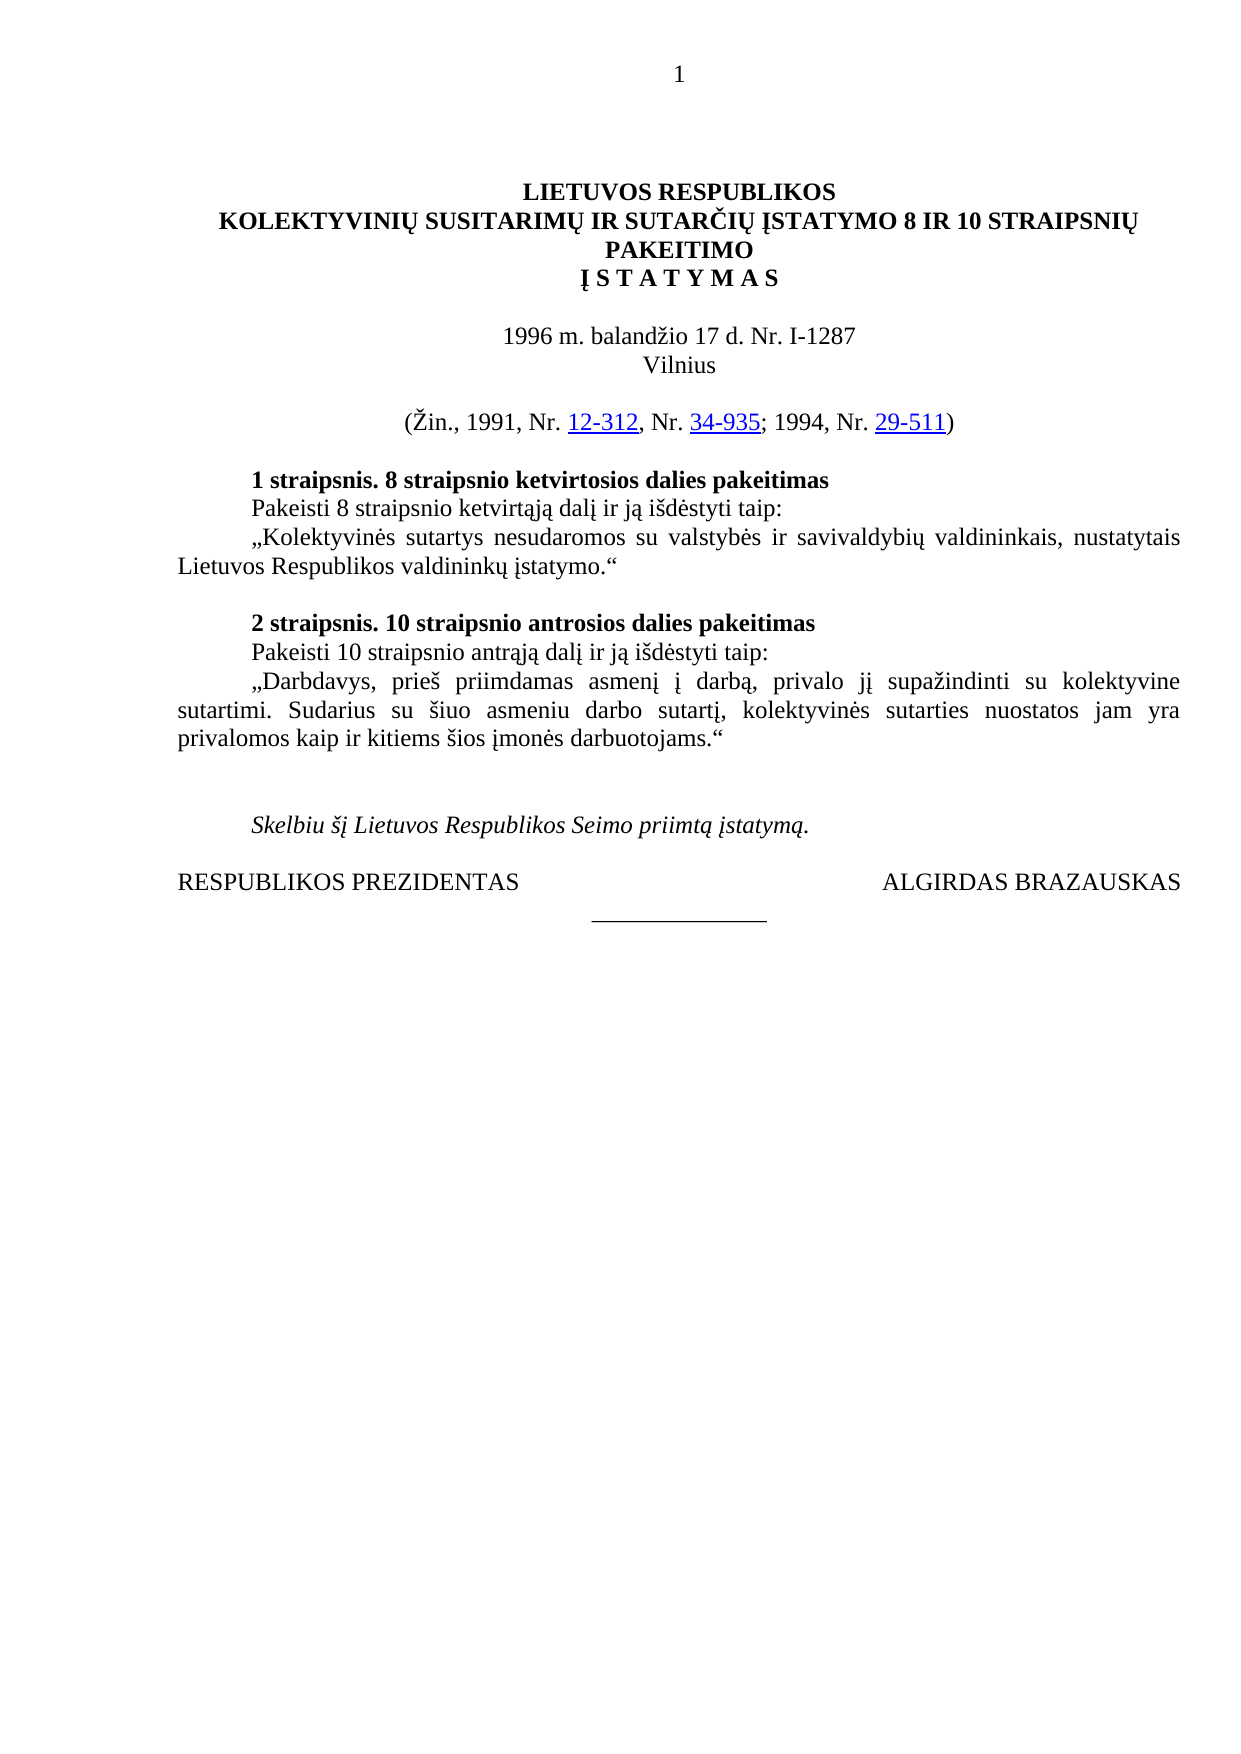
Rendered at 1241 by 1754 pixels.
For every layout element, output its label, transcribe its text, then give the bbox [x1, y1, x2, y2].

text Skelbiu šį Lietuvos Respublikos Seimo priimtą įstatymą. [177, 810, 1181, 838]
text LIETUVOS RESPUBLIKOS [177, 177, 1181, 206]
text „Kolektyvinės sutartys nesudaromos su valstybės ir savivaldybių valdininkais, nustatytais Lietuvos Respublikos valdininkų įstatymo.“ [177, 522, 1181, 580]
text Į S T A T Y M A S [177, 263, 1181, 292]
text Vilnius [177, 350, 1181, 378]
text 1 straipsnis. 8 straipsnio ketvirtosios dalies pakeitimas [177, 465, 1181, 493]
text KOLEKTYVINIŲ SUSITARIMŲ IR SUTARČIŲ ĮSTATYMO 8 IR 10 STRAIPSNIŲ PAKEITIMO [177, 206, 1181, 263]
text 1996 m. balandžio 17 d. Nr. I-1287 [177, 321, 1181, 350]
text Pakeisti 8 straipsnio ketvirtąją dalį ir ją išdėstyti taip: [177, 493, 1181, 522]
text ______________ [177, 896, 1181, 925]
text (Žin., 1991, Nr. 12-312, Nr. 34-935; 1994, Nr. 29-511) [177, 407, 1181, 436]
text „Darbdavys, prieš priimdamas asmenį į darbą, privalo jį supažindinti su kolektyvine sutartimi. Sudarius su šiuo asmeniu darbo sutartį, kolektyvinės sutarties nuostatos jam yra privalomos kaip ir kitiems šios įmonės darbuotojams.“ [177, 666, 1181, 752]
text 2 straipsnis. 10 straipsnio antrosios dalies pakeitimas [177, 608, 1181, 637]
text RESPUBLIKOS PREZIDENTAS ALGIRDAS BRAZAUSKAS [177, 867, 1181, 896]
text Pakeisti 10 straipsnio antrąją dalį ir ją išdėstyti taip: [177, 637, 1181, 666]
